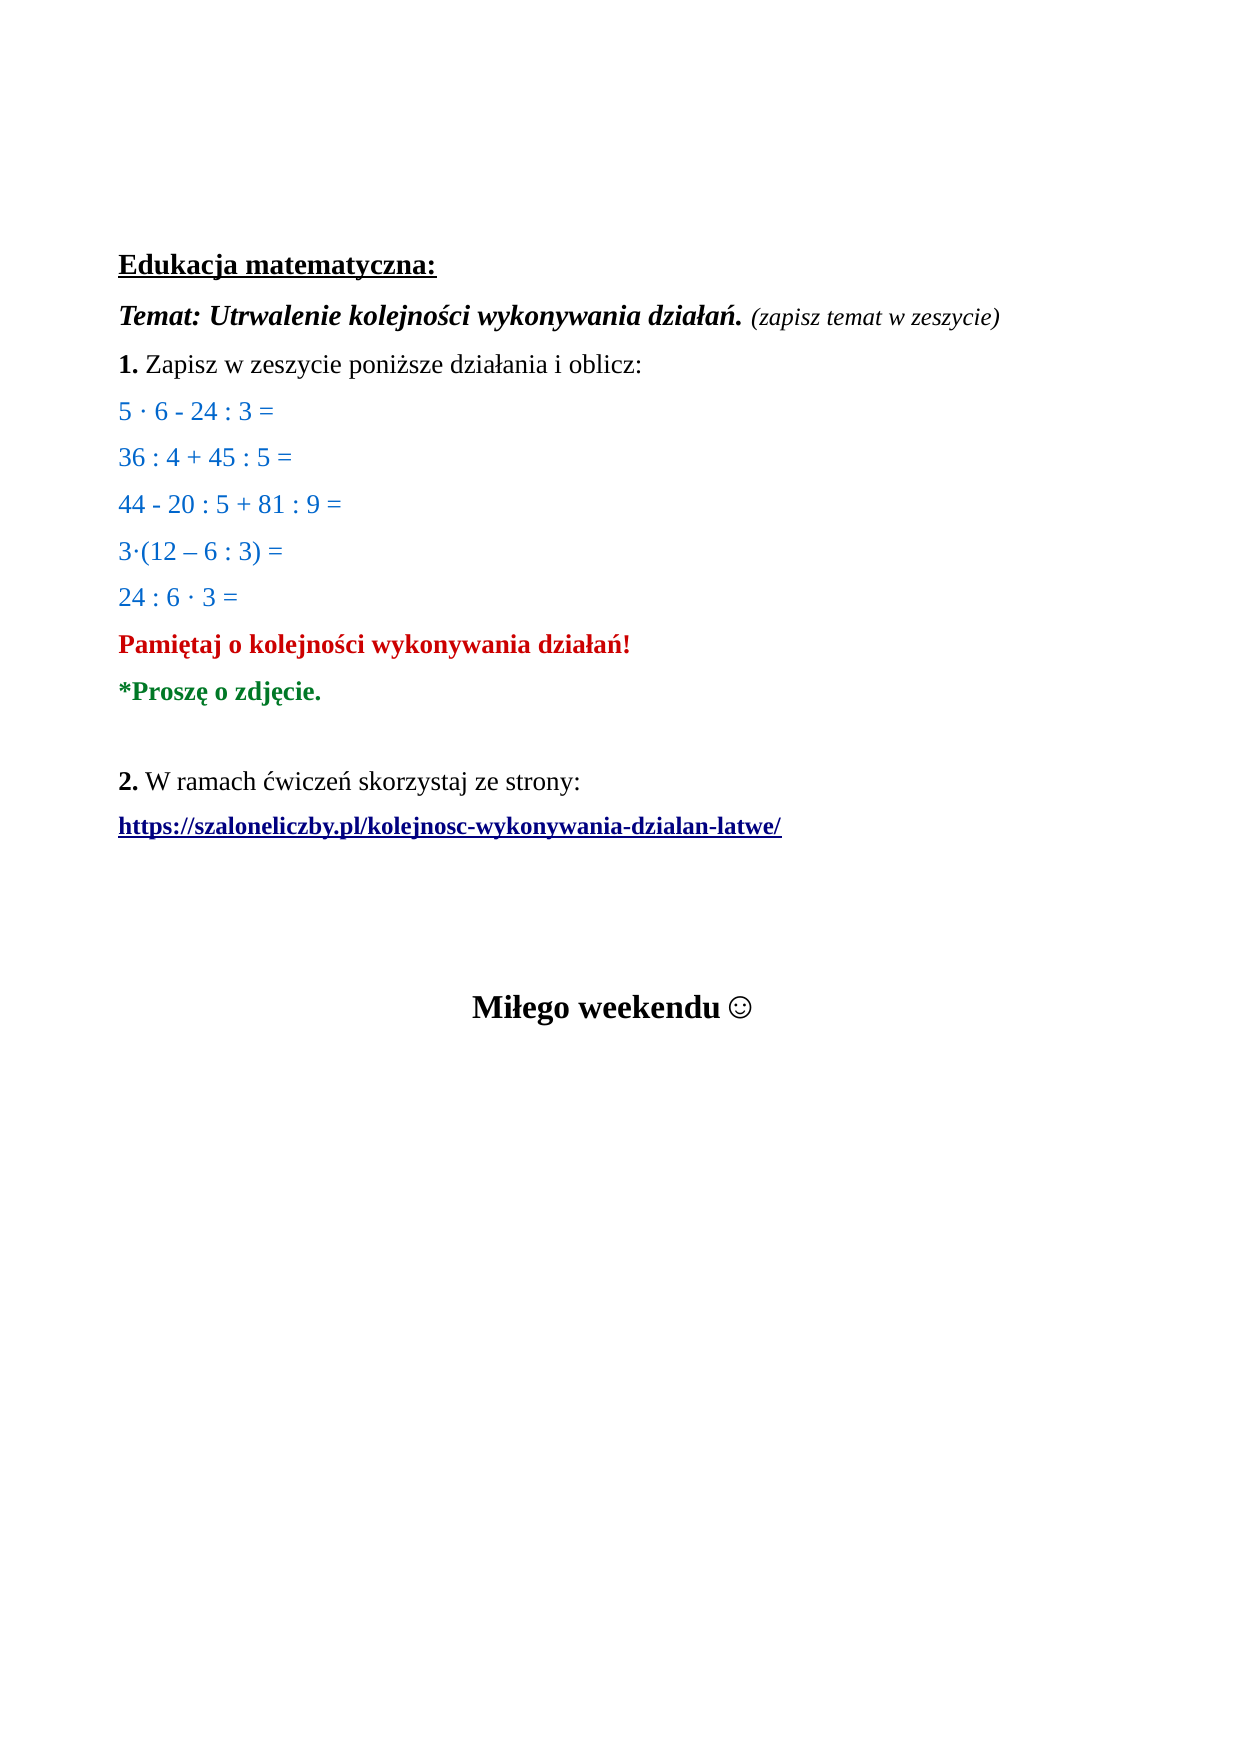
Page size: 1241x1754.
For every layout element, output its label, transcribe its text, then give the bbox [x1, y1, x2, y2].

text 3·(12 – 6 : 3) = [118, 535, 1122, 566]
text 44 - 20 : 5 + 81 : 9 = [118, 488, 1122, 519]
text Pamiętaj o kolejności wykonywania działań! [118, 628, 1122, 659]
text 24 : 6 · 3 = [118, 581, 1122, 613]
text 2. W ramach ćwiczeń skorzystaj ze strony: [118, 764, 1122, 796]
text Miłego weekendu☺ [118, 984, 1122, 1027]
text 36 : 4 + 45 : 5 = [118, 441, 1122, 473]
text Temat: Utrwalenie kolejności wykonywania działań. (zapisz temat w zeszycie) [118, 298, 1122, 331]
text 5 · 6 - 24 : 3 = [118, 395, 1122, 426]
text *Proszę o zdjęcie. [118, 675, 1122, 706]
text Edukacja matematyczna: [118, 247, 1122, 281]
text 1. Zapisz w zeszycie poniższe działania i oblicz: [118, 348, 1122, 379]
text https://szaloneliczby.pl/kolejnosc-wykonywania-dzialan-latwe/ [118, 811, 1122, 840]
